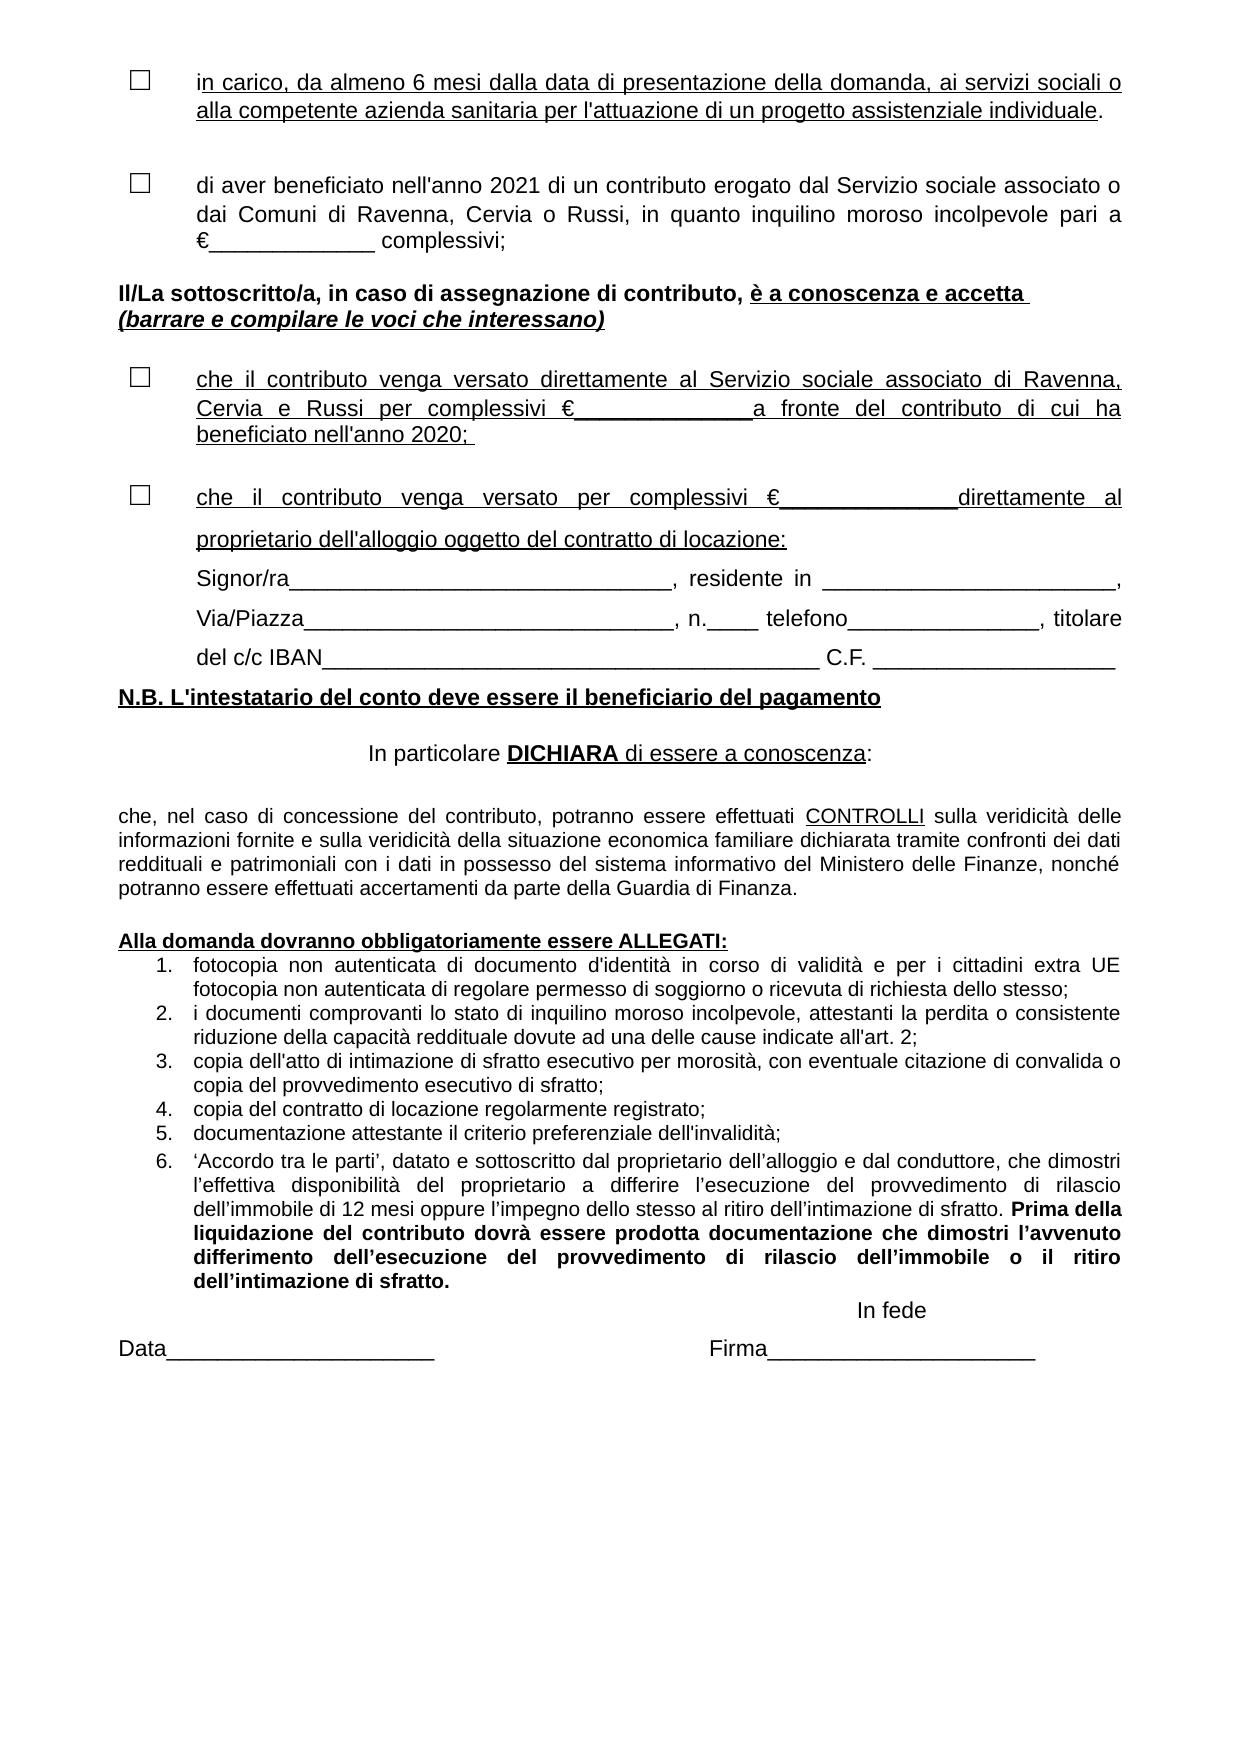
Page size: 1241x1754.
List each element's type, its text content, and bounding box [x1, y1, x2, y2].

text In particolare DICHIARA di essere a conoscenza: [118, 739, 1122, 766]
text In fede [118, 1297, 1122, 1323]
text □ che il contributo venga versato per complessivi €______________direttamente al proprietario dell'alloggio oggetto del contratto di locazione: [130, 474, 1122, 552]
text che, nel caso di concessione del contributo, potranno essere effettuati CONTROLLI sulla veridicità delle informazioni fornite e sulla veridicità della situazione economica familiare dichiarata tramite confronti dei dati reddituali e patrimoniali con i dati in possesso del sistema informativo del Ministero delle Finanze, nonché potranno essere effettuati accertamenti da parte della Guardia di Finanza. [118, 804, 1122, 900]
text □ in carico, da almeno 6 mesi dalla data di presentazione della domanda, ai servizi sociali o alla competente azienda sanitaria per l'attuazione di un progetto assistenziale individuale. [130, 59, 1122, 124]
list copia dell'atto di intimazione di sfratto esecutivo per morosità, con eventuale citazione di convalida o copia del provvedimento esecutivo di sfratto; [156, 1049, 1122, 1097]
text N.B. L'intestatario del conto deve essere il beneficiario del pagamento [118, 683, 1122, 710]
text Alla domanda dovranno obbligatoriamente essere ALLEGATI: [118, 929, 1122, 953]
text (barrare e compilare le voci che interessano) [118, 306, 1122, 332]
text □ di aver beneficiato nell'anno 2021 di un contributo erogato dal Servizio sociale associato o dai Comuni di Ravenna, Cervia o Russi, in quanto inquilino moroso incolpevole pari a €_____________ complessivi; [130, 162, 1122, 253]
text □ che il contributo venga versato direttamente al Servizio sociale associato di Ravenna, Cervia e Russi per complessivi €______________a fronte del contributo di cui ha beneficiato nell'anno 2020; [130, 356, 1122, 448]
list ‘Accordo tra le parti’, datato e sottoscritto dal proprietario dell’alloggio e dal conduttore, che dimostri l’effettiva disponibilità del proprietario a differire l’esecuzione del provvedimento di rilascio dell’immobile di 12 mesi oppure l’impegno dello stesso al ritiro dell’intimazione di sfratto. Prima della liquidazione del contributo dovrà essere prodotta documentazione che dimostri l’avvenuto differimento dell’esecuzione del provvedimento di rilascio dell’immobile o il ritiro dell’intimazione di sfratto. [156, 1149, 1122, 1293]
text Data_____________________ Firma_____________________ [118, 1335, 1122, 1362]
list fotocopia non autenticata di documento d'identità in corso di validità e per i cittadini extra UE fotocopia non autenticata di regolare permesso di soggiorno o ricevuta di richiesta dello stesso; [156, 953, 1122, 1001]
list copia del contratto di locazione regolarmente registrato; [156, 1097, 1122, 1121]
list documentazione attestante il criterio preferenziale dell'invalidità; [156, 1121, 1122, 1145]
text Il/La sottoscritto/a, in caso di assegnazione di contributo, è a conoscenza e accetta [118, 280, 1122, 306]
text Signor/ra______________________________, residente in _______________________, Via/Piazza_____________________________, n.____ telefono_______________, titolare del c/c IBAN_______________________________________ C.F. ___________________ [130, 565, 1122, 670]
list i documenti comprovanti lo stato di inquilino moroso incolpevole, attestanti la perdita o consistente riduzione della capacità reddituale dovute ad una delle cause indicate all'art. 2; [156, 1001, 1122, 1049]
